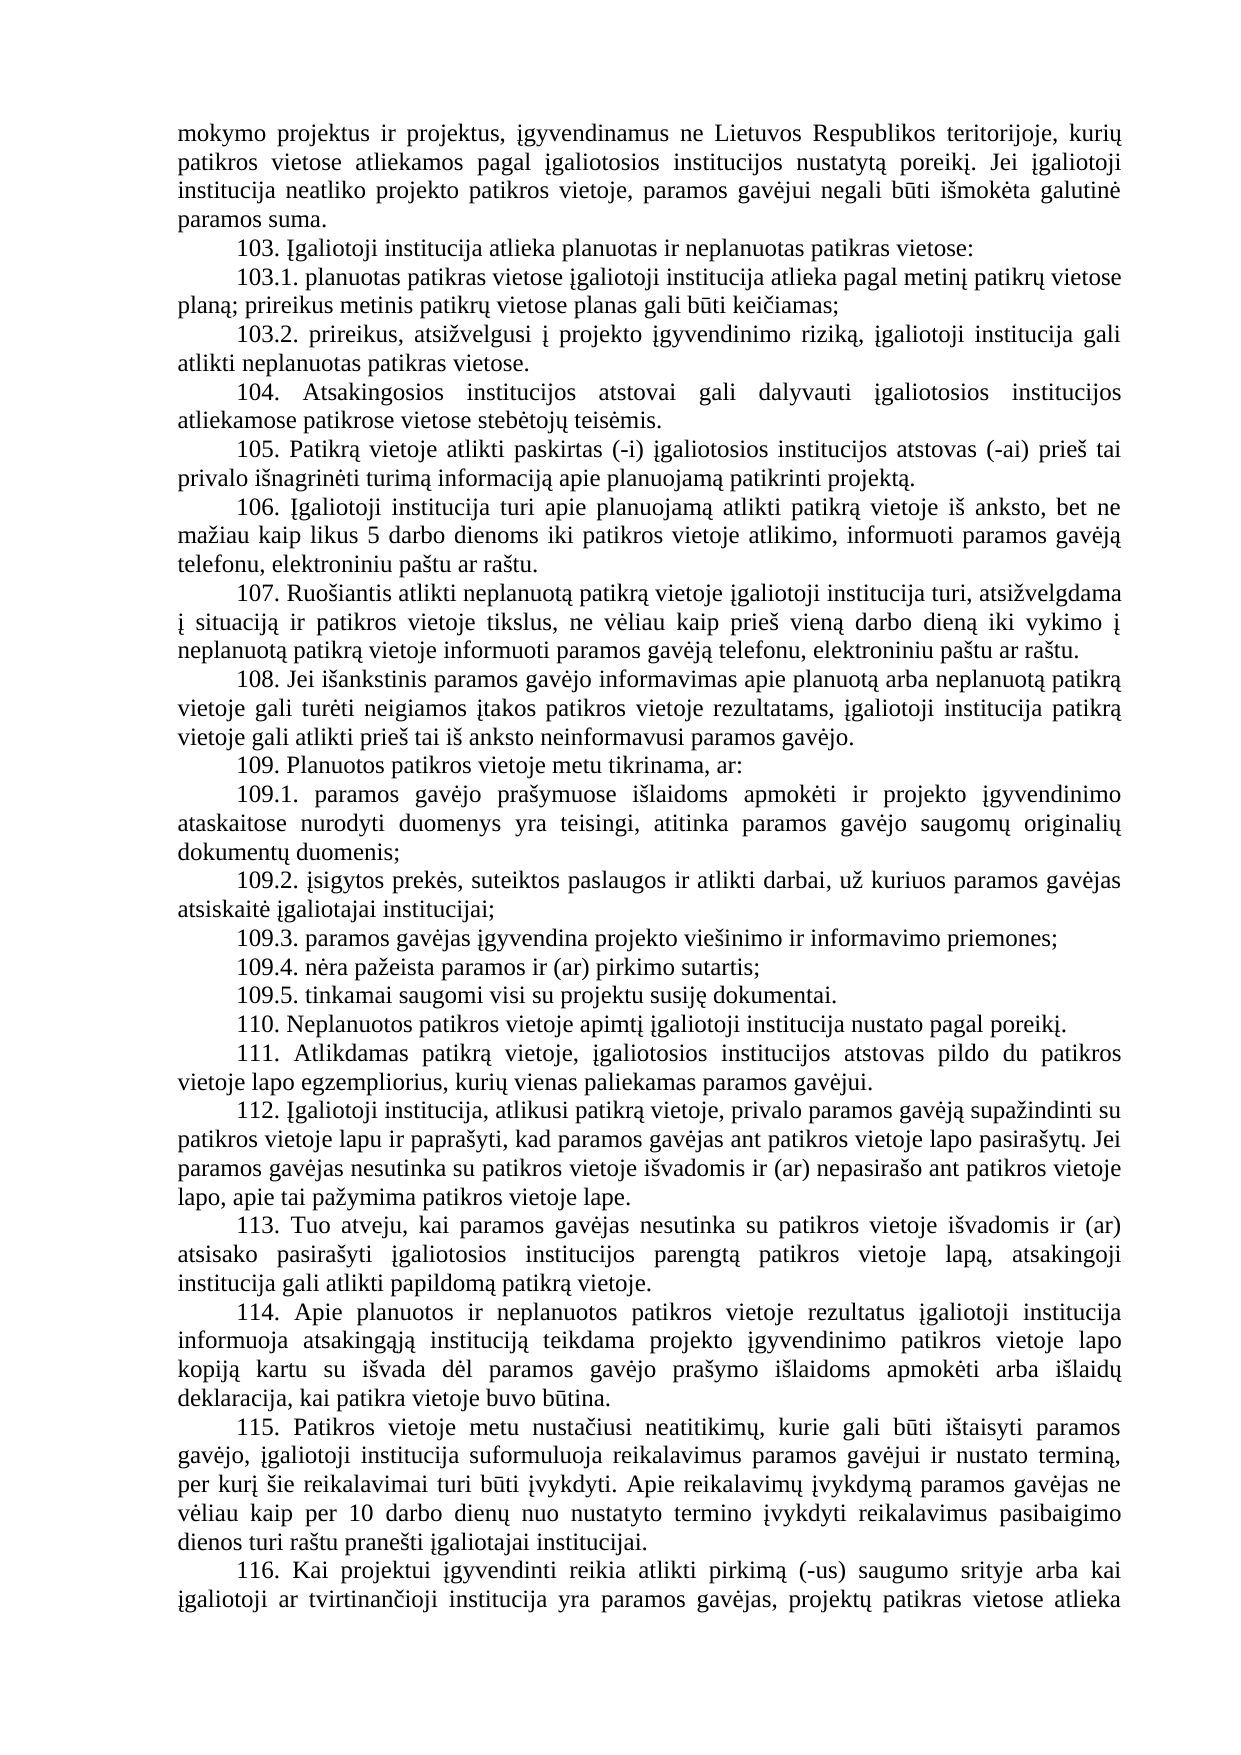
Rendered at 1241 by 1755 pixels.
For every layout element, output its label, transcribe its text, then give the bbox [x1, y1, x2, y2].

text 114. Apie planuotos ir neplanuotos patikros vietoje rezultatus įgaliotoji institucija informuoja atsakingąją instituciją teikdama projekto įgyvendinimo patikros vietoje lapo kopiją kartu su išvada dėl paramos gavėjo prašymo išlaidoms apmokėti arba išlaidų deklaracija, kai patikra vietoje buvo būtina. [177, 1297, 1122, 1412]
text 109.4. nėra pažeista paramos ir (ar) pirkimo sutartis; [177, 952, 1122, 981]
text 109.5. tinkamai saugomi visi su projektu susiję dokumentai. [177, 981, 1122, 1009]
text 116. Kai projektui įgyvendinti reikia atlikti pirkimą (-us) saugumo srityje arba kai įgaliotoji ar tvirtinančioji institucija yra paramos gavėjas, projektų patikras vietose atlieka [177, 1556, 1122, 1613]
text 109.2. įsigytos prekės, suteiktos paslaugos ir atlikti darbai, už kuriuos paramos gavėjas atsiskaitė įgaliotajai institucijai; [177, 866, 1122, 923]
text 109.1. paramos gavėjo prašymuose išlaidoms apmokėti ir projekto įgyvendinimo ataskaitose nurodyti duomenys yra teisingi, atitinka paramos gavėjo saugomų originalių dokumentų duomenis; [177, 779, 1122, 866]
text 103.1. planuotas patikras vietose įgaliotoji institucija atlieka pagal metinį patikrų vietose planą; prireikus metinis patikrų vietose planas gali būti keičiamas; [177, 262, 1122, 319]
text 109.3. paramos gavėjas įgyvendina projekto viešinimo ir informavimo priemones; [177, 923, 1122, 952]
text 110. Neplanuotos patikros vietoje apimtį įgaliotoji institucija nustato pagal poreikį. [177, 1009, 1122, 1038]
text 105. Patikrą vietoje atlikti paskirtas (-i) įgaliotosios institucijos atstovas (-ai) prieš tai privalo išnagrinėti turimą informaciją apie planuojamą patikrinti projektą. [177, 434, 1122, 492]
text 109. Planuotos patikros vietoje metu tikrinama, ar: [177, 751, 1122, 779]
text 106. Įgaliotoji institucija turi apie planuojamą atlikti patikrą vietoje iš anksto, bet ne mažiau kaip likus 5 darbo dienoms iki patikros vietoje atlikimo, informuoti paramos gavėją telefonu, elektroniniu paštu ar raštu. [177, 492, 1122, 578]
text 112. Įgaliotoji institucija, atlikusi patikrą vietoje, privalo paramos gavėją supažindinti su patikros vietoje lapu ir paprašyti, kad paramos gavėjas ant patikros vietoje lapo pasirašytų. Jei paramos gavėjas nesutinka su patikros vietoje išvadomis ir (ar) nepasirašo ant patikros vietoje lapo, apie tai pažymima patikros vietoje lape. [177, 1096, 1122, 1211]
text 107. Ruošiantis atlikti neplanuotą patikrą vietoje įgaliotoji institucija turi, atsižvelgdama į situaciją ir patikros vietoje tikslus, ne vėliau kaip prieš vieną darbo dieną iki vykimo į neplanuotą patikrą vietoje informuoti paramos gavėją telefonu, elektroniniu paštu ar raštu. [177, 578, 1122, 664]
text 103. Įgaliotoji institucija atlieka planuotas ir neplanuotas patikras vietose: [177, 233, 1122, 262]
text 111. Atlikdamas patikrą vietoje, įgaliotosios institucijos atstovas pildo du patikros vietoje lapo egzempliorius, kurių vienas paliekamas paramos gavėjui. [177, 1038, 1122, 1096]
text mokymo projektus ir projektus, įgyvendinamus ne Lietuvos Respublikos teritorijoje, kurių patikros vietose atliekamos pagal įgaliotosios institucijos nustatytą poreikį. Jei įgaliotoji institucija neatliko projekto patikros vietoje, paramos gavėjui negali būti išmokėta galutinė paramos suma. [177, 118, 1122, 233]
text 108. Jei išankstinis paramos gavėjo informavimas apie planuotą arba neplanuotą patikrą vietoje gali turėti neigiamos įtakos patikros vietoje rezultatams, įgaliotoji institucija patikrą vietoje gali atlikti prieš tai iš anksto neinformavusi paramos gavėjo. [177, 664, 1122, 751]
text 115. Patikros vietoje metu nustačiusi neatitikimų, kurie gali būti ištaisyti paramos gavėjo, įgaliotoji institucija suformuluoja reikalavimus paramos gavėjui ir nustato terminą, per kurį šie reikalavimai turi būti įvykdyti. Apie reikalavimų įvykdymą paramos gavėjas ne vėliau kaip per 10 darbo dienų nuo nustatyto termino įvykdyti reikalavimus pasibaigimo dienos turi raštu pranešti įgaliotajai institucijai. [177, 1412, 1122, 1556]
text 113. Tuo atveju, kai paramos gavėjas nesutinka su patikros vietoje išvadomis ir (ar) atsisako pasirašyti įgaliotosios institucijos parengtą patikros vietoje lapą, atsakingoji institucija gali atlikti papildomą patikrą vietoje. [177, 1211, 1122, 1297]
text 103.2. prireikus, atsižvelgusi į projekto įgyvendinimo riziką, įgaliotoji institucija gali atlikti neplanuotas patikras vietose. [177, 319, 1122, 377]
text 104. Atsakingosios institucijos atstovai gali dalyvauti įgaliotosios institucijos atliekamose patikrose vietose stebėtojų teisėmis. [177, 377, 1122, 434]
